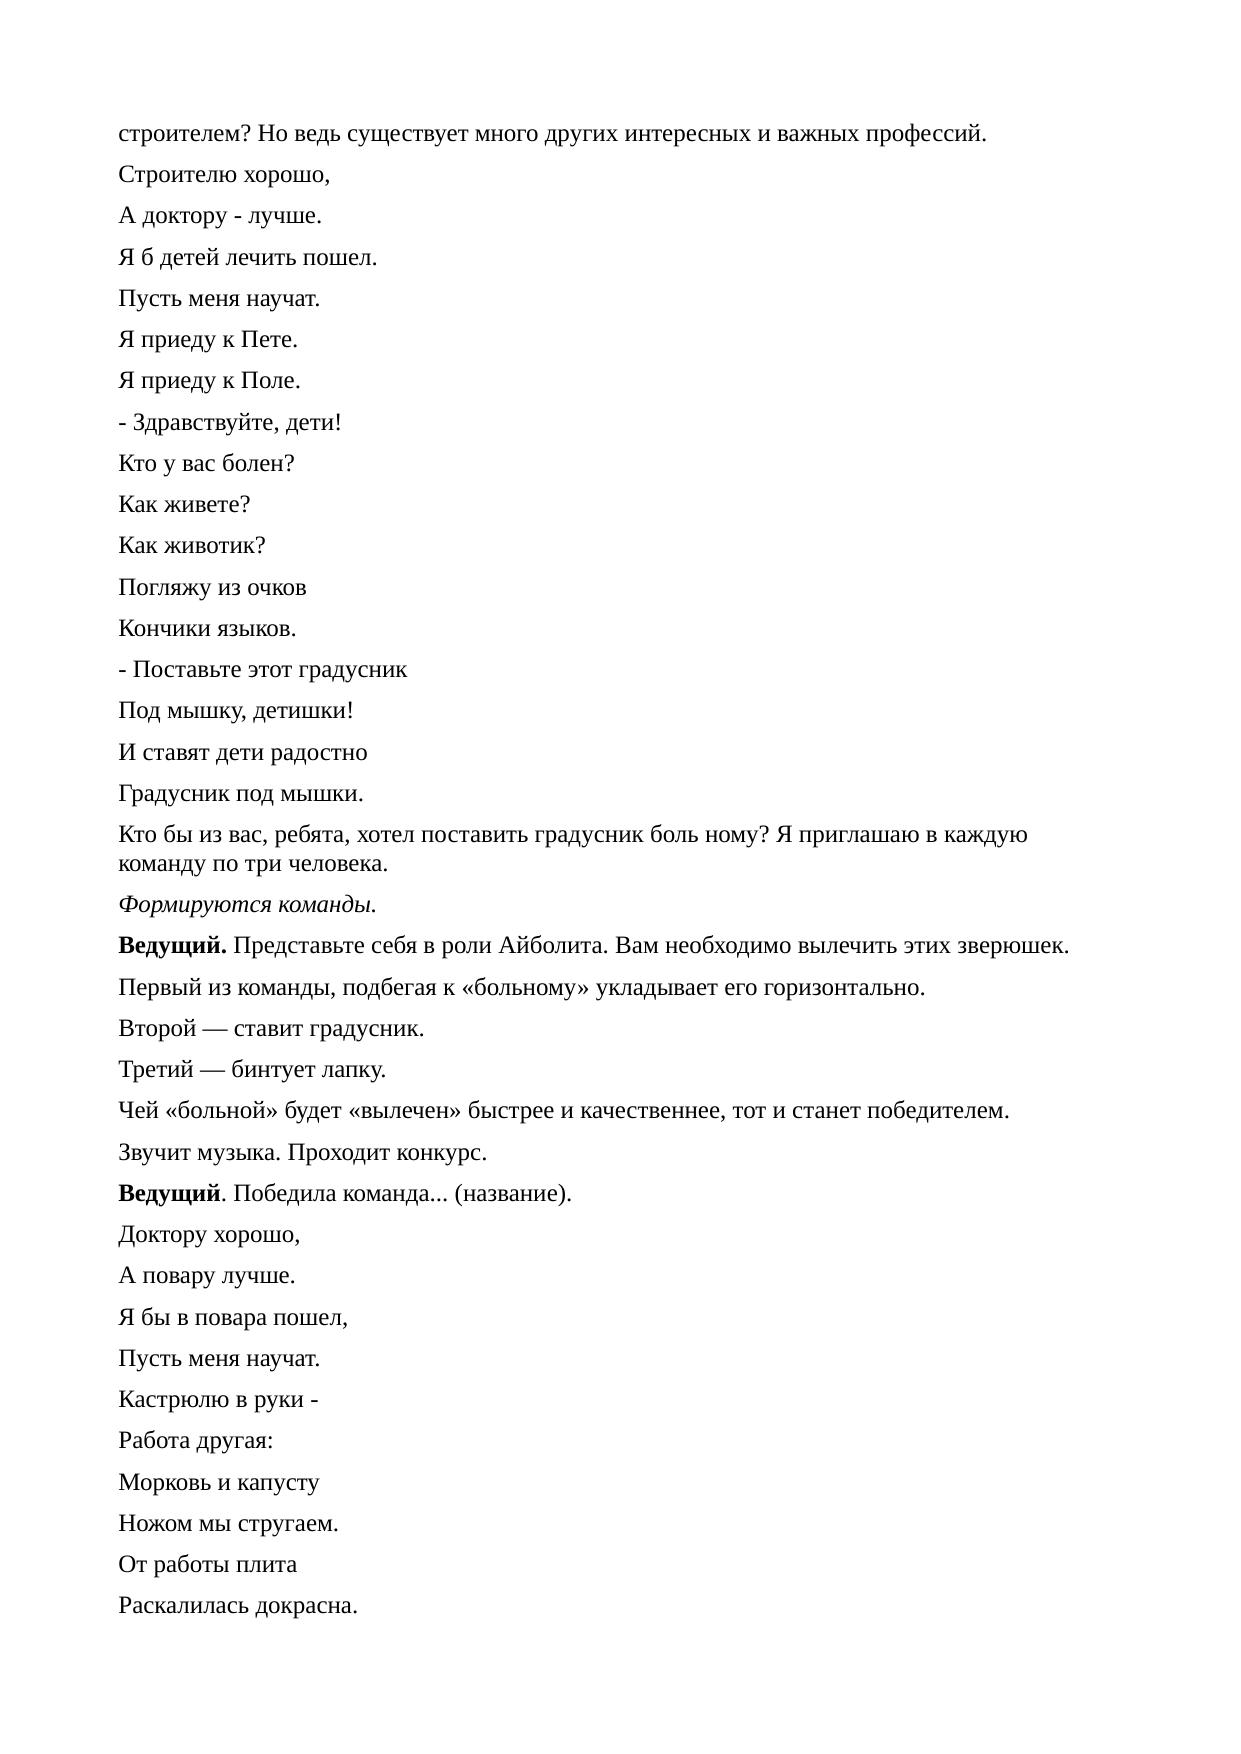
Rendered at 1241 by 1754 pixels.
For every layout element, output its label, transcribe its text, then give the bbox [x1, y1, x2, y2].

text Градусник под мышки. [118, 778, 1122, 807]
text Третий — бинтует лапку. [118, 1054, 1122, 1083]
text И ставят дети радостно [118, 737, 1122, 766]
text Погляжу из очков [118, 572, 1122, 601]
text Как животик? [118, 531, 1122, 559]
text Строителю хорошо, [118, 159, 1122, 188]
text Чей «больной» будет «вылечен» быстрее и качественнее, тот и станет победителем. [118, 1096, 1122, 1124]
text Я приеду к Поле. [118, 366, 1122, 394]
text Кончики языков. [118, 613, 1122, 642]
text Ножом мы стругаем. [118, 1508, 1122, 1537]
text Кто у вас болен? [118, 448, 1122, 477]
text Как живете? [118, 489, 1122, 518]
text А повару лучше. [118, 1261, 1122, 1289]
text Я б детей лечить пошел. [118, 242, 1122, 271]
text Кто бы из вас, ребята, хотел поставить градусник боль ному? Я приглашаю в каждую команду по три человека. [118, 819, 1122, 877]
text Морковь и капусту [118, 1467, 1122, 1496]
text Под мышку, детишки! [118, 696, 1122, 724]
text Доктору хорошо, [118, 1219, 1122, 1248]
text Первый из команды, подбегая к «больному» укладывает его горизонтально. [118, 972, 1122, 1001]
text Работа другая: [118, 1426, 1122, 1454]
text Второй — ставит градусник. [118, 1013, 1122, 1042]
text Звучит музыка. Проходит конкурс. [118, 1137, 1122, 1166]
text Я приеду к Пете. [118, 324, 1122, 353]
text - Поставьте этот градусник [118, 654, 1122, 683]
text Формируются команды. [118, 889, 1122, 918]
text Пусть меня научат. [118, 1343, 1122, 1372]
text Ведущий. Победила команда... (название). [118, 1178, 1122, 1207]
text Раскалилась докрасна. [118, 1591, 1122, 1619]
text Кастрюлю в руки - [118, 1384, 1122, 1413]
text От работы плита [118, 1549, 1122, 1578]
text - Здравствуйте, дети! [118, 407, 1122, 436]
text Пусть меня научат. [118, 283, 1122, 312]
text строителем? Но ведь существует много других интересных и важных профессий. [118, 118, 1122, 147]
text Ведущий. Представьте себя в роли Айболита. Вам необходимо вылечить этих зверюшек. [118, 931, 1122, 959]
text А доктору - лучше. [118, 201, 1122, 229]
text Я бы в повара пошел, [118, 1302, 1122, 1331]
